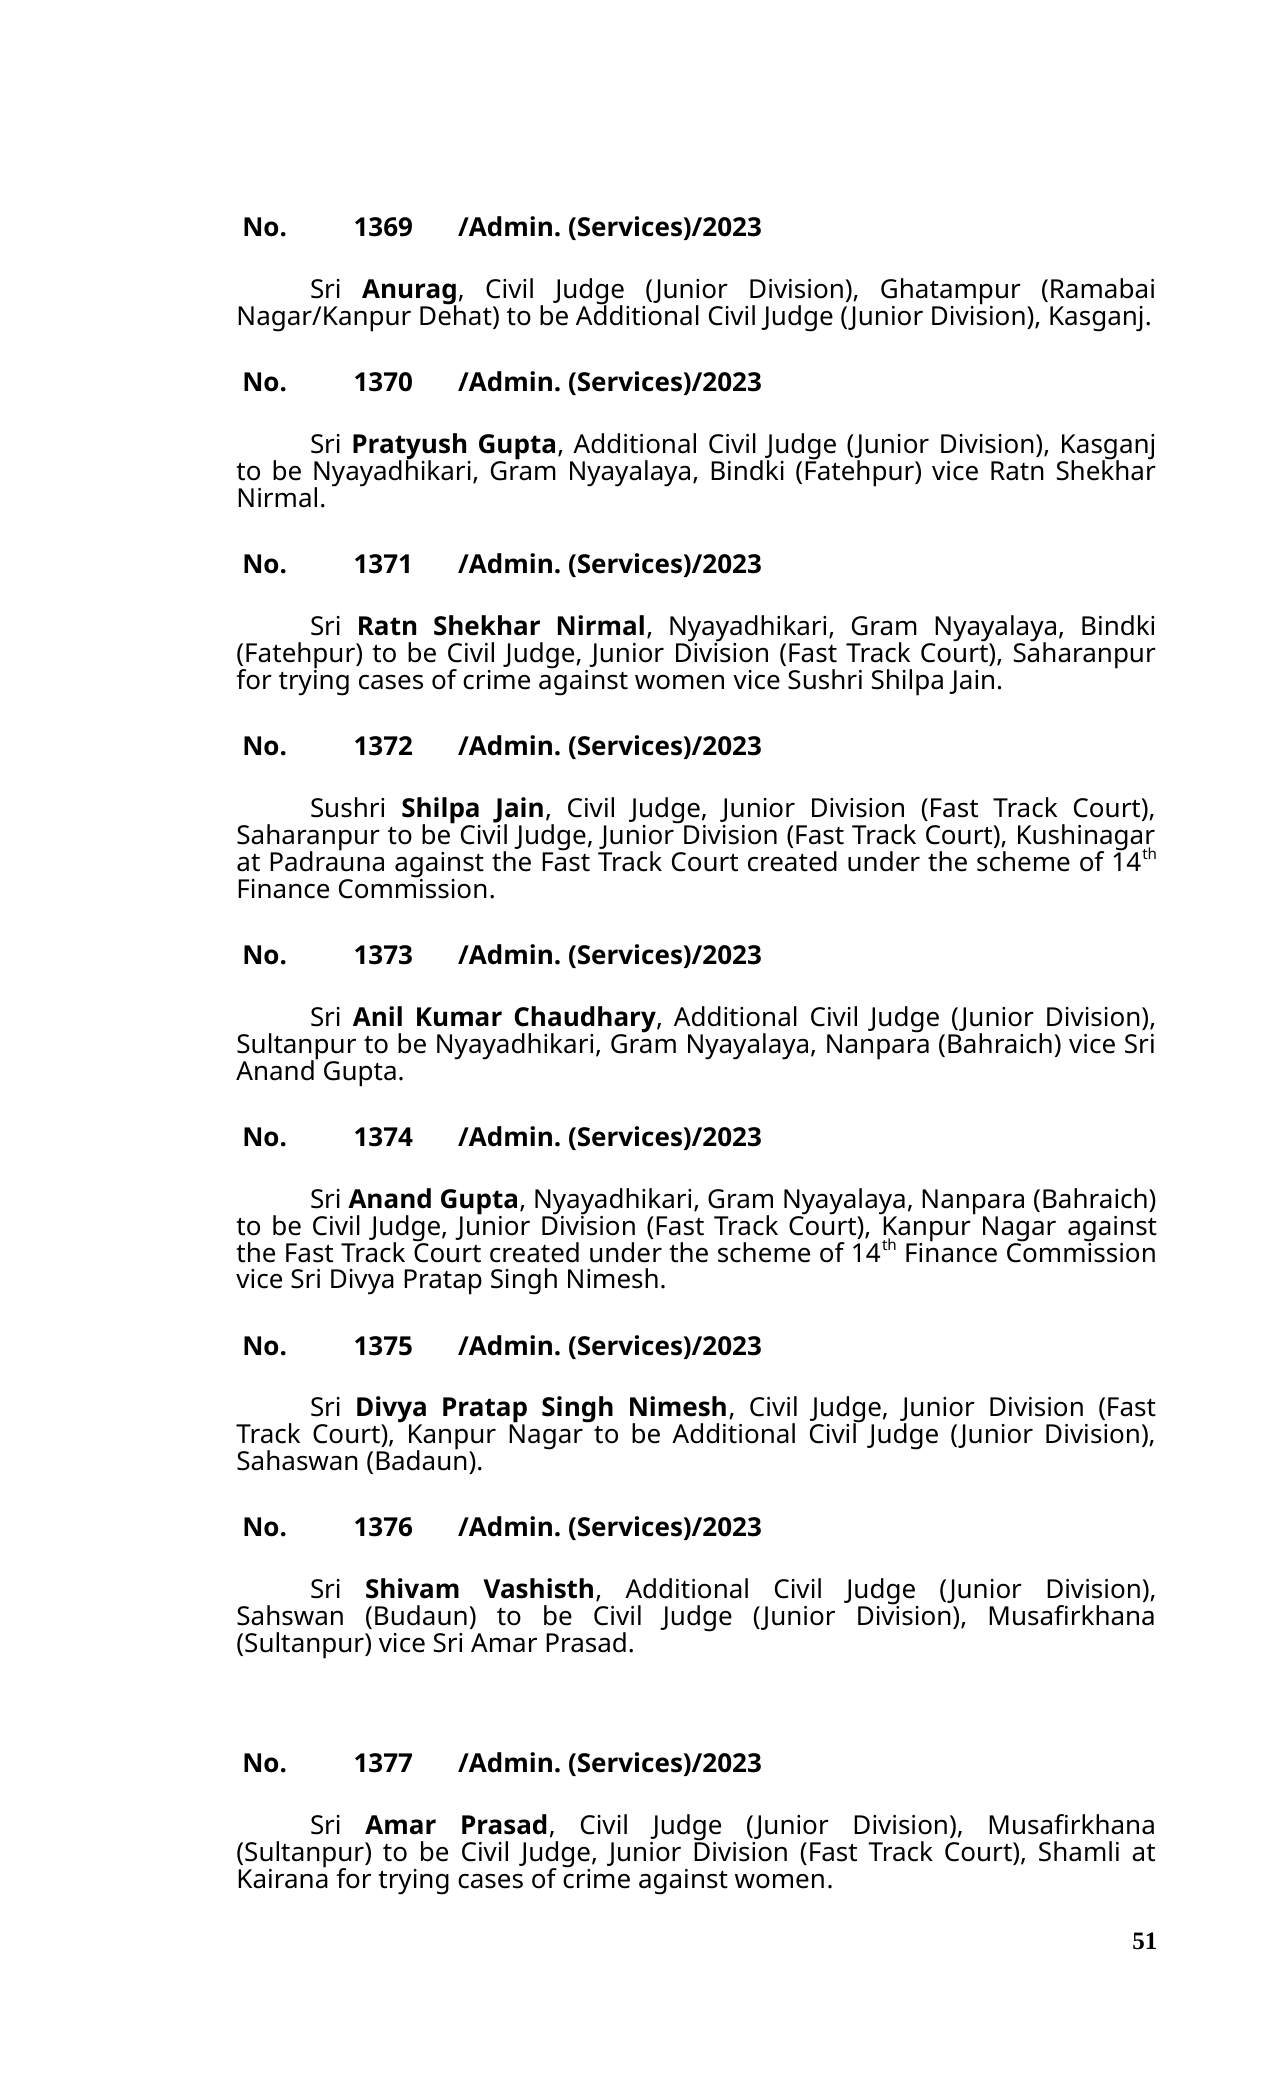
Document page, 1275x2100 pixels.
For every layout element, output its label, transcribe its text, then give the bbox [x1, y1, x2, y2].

table_header /Admin. (Services)/2023 [452, 931, 837, 978]
text Sri Shivam Vashisth, Additional Civil Judge (Junior Division), Sahswan (Budaun) to be Civil Judge (Junior Division), Musafirkhana (Sultanpur) vice Sri Amar Prasad. [236, 1577, 1157, 1658]
table_header [310, 1321, 452, 1368]
text Sri Ratn Shekhar Nirmal, Nyayadhikari, Gram Nyayalaya, Bindki (Fatehpur) to be Civil Judge, Junior Division (Fast Track Court), Saharanpur for trying cases of crime against women vice Sushri Shilpa Jain. [236, 614, 1157, 695]
table_header [310, 358, 452, 405]
text Sri Amar Prasad, Civil Judge (Junior Division), Musafirkhana (Sultanpur) to be Civil Judge, Junior Division (Fast Track Court), Shamli at Kairana for trying cases of crime against women. [236, 1813, 1157, 1894]
table_header No. [236, 540, 310, 587]
table_header [310, 203, 452, 250]
table_header /Admin. (Services)/2023 [452, 1503, 837, 1550]
table_header No. [236, 722, 310, 769]
table_header No. [236, 931, 310, 978]
text Sushri Shilpa Jain, Civil Judge, Junior Division (Fast Track Court), Saharanpur to be Civil Judge, Junior Division (Fast Track Court), Kushinagar at Padrauna against the Fast Track Court created under the scheme of 14th Finance Commission. [236, 796, 1157, 904]
table_header /Admin. (Services)/2023 [452, 358, 837, 405]
table_header No. [236, 1503, 310, 1550]
table_header [310, 1739, 452, 1786]
table_header /Admin. (Services)/2023 [452, 540, 837, 587]
table_header [310, 1113, 452, 1159]
text Sri Anurag, Civil Judge (Junior Division), Ghatampur (Ramabai Nagar/Kanpur Dehat) to be Additional Civil Judge (Junior Division), Kasganj. [236, 277, 1157, 331]
table_header No. [236, 358, 310, 405]
table_header /Admin. (Services)/2023 [452, 1113, 837, 1159]
text Sri Anil Kumar Chaudhary, Additional Civil Judge (Junior Division), Sultanpur to be Nyayadhikari, Gram Nyayalaya, Nanpara (Bahraich) vice Sri Anand Gupta. [236, 1004, 1157, 1086]
table_header [310, 1503, 452, 1550]
table_header No. [236, 203, 310, 250]
text Sri Anand Gupta, Nyayadhikari, Gram Nyayalaya, Nanpara (Bahraich) to be Civil Judge, Junior Division (Fast Track Court), Kanpur Nagar against the Fast Track Court created under the scheme of 14th Finance Commission vice Sri Divya Pratap Singh Nimesh. [236, 1186, 1157, 1294]
table_header [310, 540, 452, 587]
table_header No. [236, 1321, 310, 1368]
table_header /Admin. (Services)/2023 [452, 1739, 837, 1786]
text Sri Divya Pratap Singh Nimesh, Civil Judge, Junior Division (Fast Track Court), Kanpur Nagar to be Additional Civil Judge (Junior Division), Sahaswan (Badaun). [236, 1395, 1157, 1476]
table_header /Admin. (Services)/2023 [452, 1321, 837, 1368]
table_header /Admin. (Services)/2023 [452, 203, 837, 250]
table_header No. [236, 1113, 310, 1159]
table_header [310, 931, 452, 978]
text Sri Pratyush Gupta, Additional Civil Judge (Junior Division), Kasganj to be Nyayadhikari, Gram Nyayalaya, Bindki (Fatehpur) vice Ratn Shekhar Nirmal. [236, 432, 1157, 513]
table_header /Admin. (Services)/2023 [452, 722, 837, 769]
table_header [310, 722, 452, 769]
table_header No. [236, 1739, 310, 1786]
